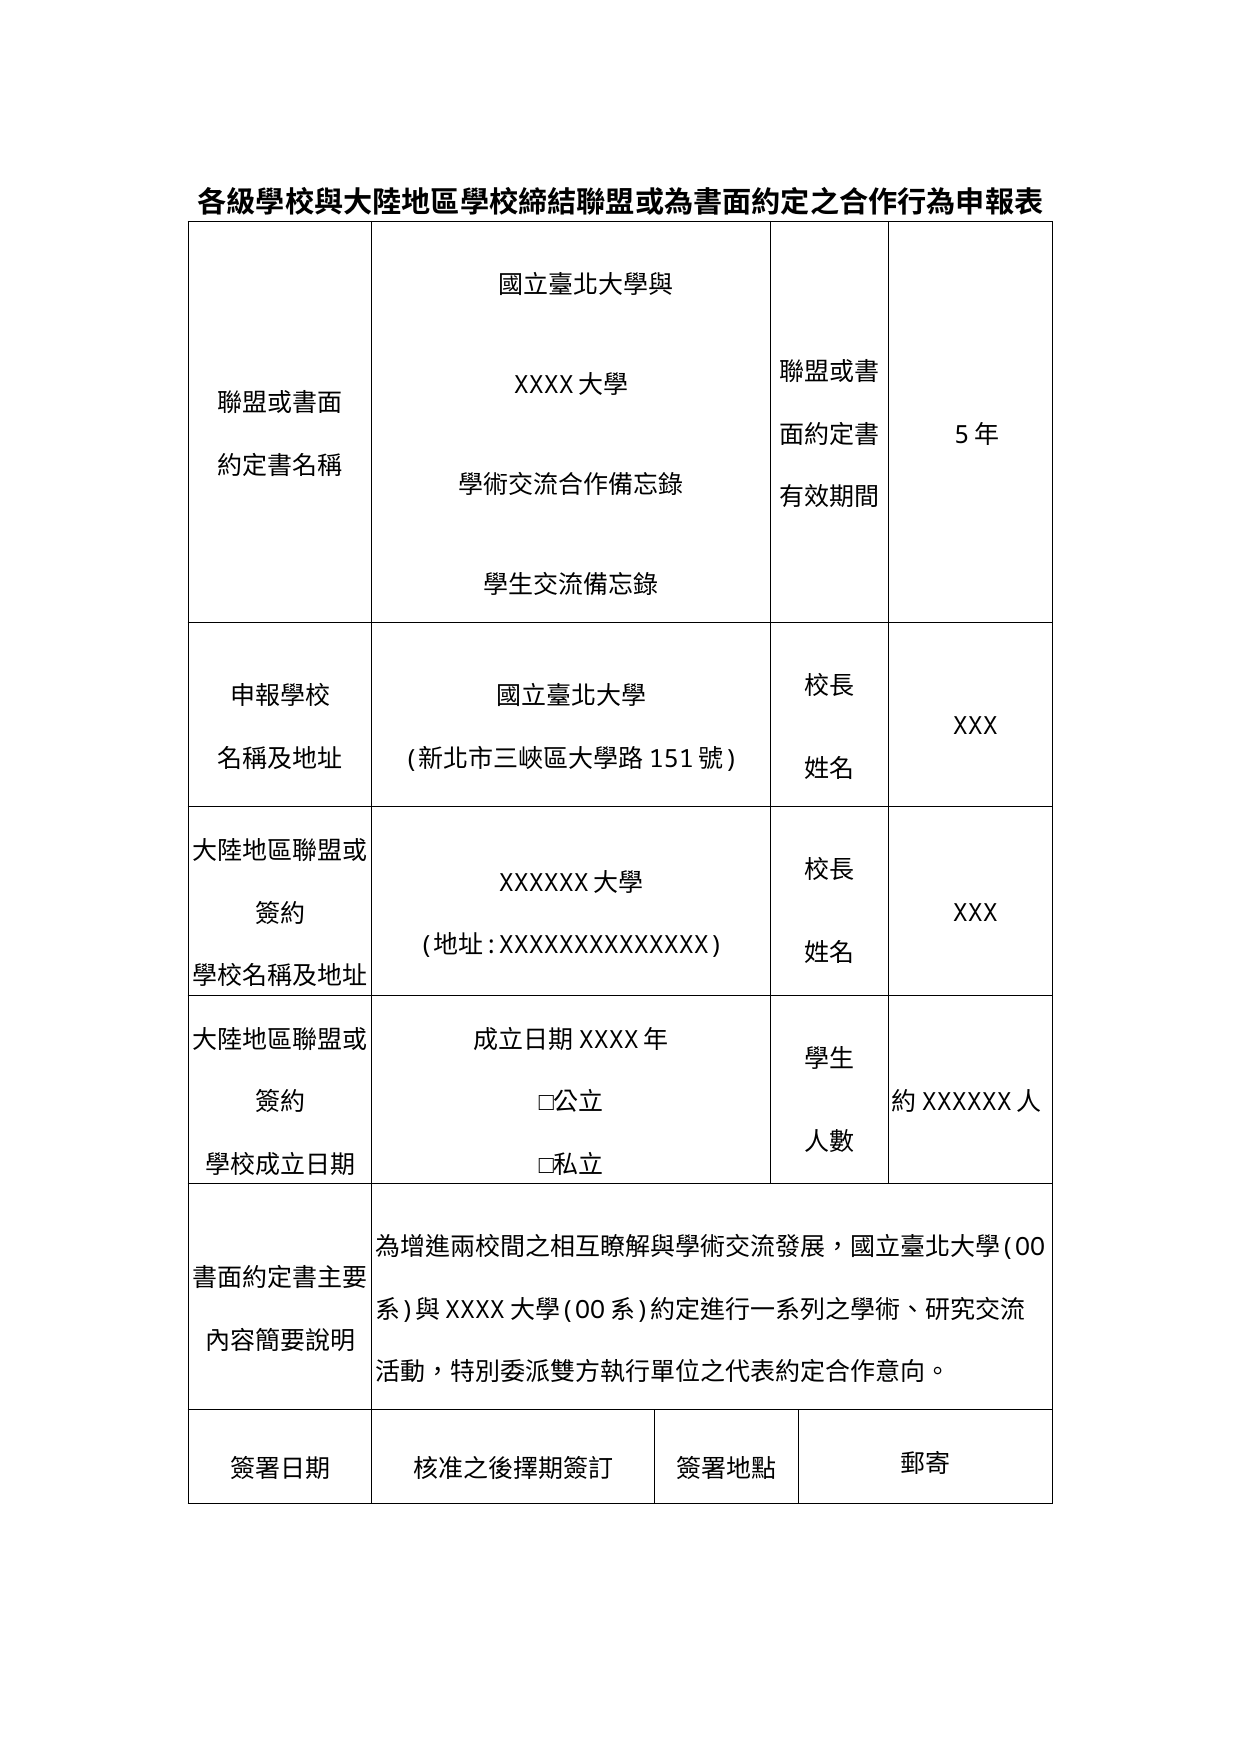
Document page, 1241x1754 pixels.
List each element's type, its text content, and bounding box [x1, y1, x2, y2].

table_header 5年 [889, 222, 1052, 622]
table_cell 簽署日期 [189, 1410, 371, 1503]
table_cell XXX [889, 623, 1052, 806]
table_cell 成立日期XXXX年 □公立 □私立 [372, 996, 770, 1183]
text 各級學校與大陸地區學校締結聯盟或為書面約定之合作行為申報表 [187, 158, 1053, 221]
table_cell 大陸地區聯盟或簽約 學校成立日期 [189, 996, 371, 1183]
table_cell 簽署地點 [655, 1410, 798, 1503]
table_cell 為增進兩校間之相互瞭解與學術交流發展，國立臺北大學(OO系)與XXXX大學(OO系)約定進行一系列之學術、研究交流活動，特別委派雙方執行單位之代表約定合作意向。 [372, 1184, 1052, 1409]
table_cell 書面約定書主要內容簡要說明 [189, 1184, 371, 1409]
table_cell 郵寄 [799, 1410, 1052, 1503]
table_cell 學生 人數 [771, 996, 888, 1183]
table_cell 國立臺北大學 (新北市三峽區大學路151號) [372, 623, 770, 806]
table_cell 核准之後擇期簽訂 [372, 1410, 654, 1503]
table_cell 校長 姓名 [771, 623, 888, 806]
table_cell 申報學校 名稱及地址 [189, 623, 371, 806]
table_header 聯盟或書面 約定書名稱 [189, 222, 371, 622]
table_cell 校長 姓名 [771, 807, 888, 995]
table_cell 大陸地區聯盟或簽約 學校名稱及地址 [189, 807, 371, 995]
table_cell XXX [889, 807, 1052, 995]
table_cell 約XXXXXX人 [889, 996, 1052, 1183]
table_header 聯盟或書面約定書有效期間 [771, 222, 888, 622]
table_header 國立臺北大學與 XXXX大學 學術交流合作備忘錄 學生交流備忘錄 [372, 222, 770, 622]
table_cell XXXXXX大學 (地址:XXXXXXXXXXXXXX) [372, 807, 770, 995]
